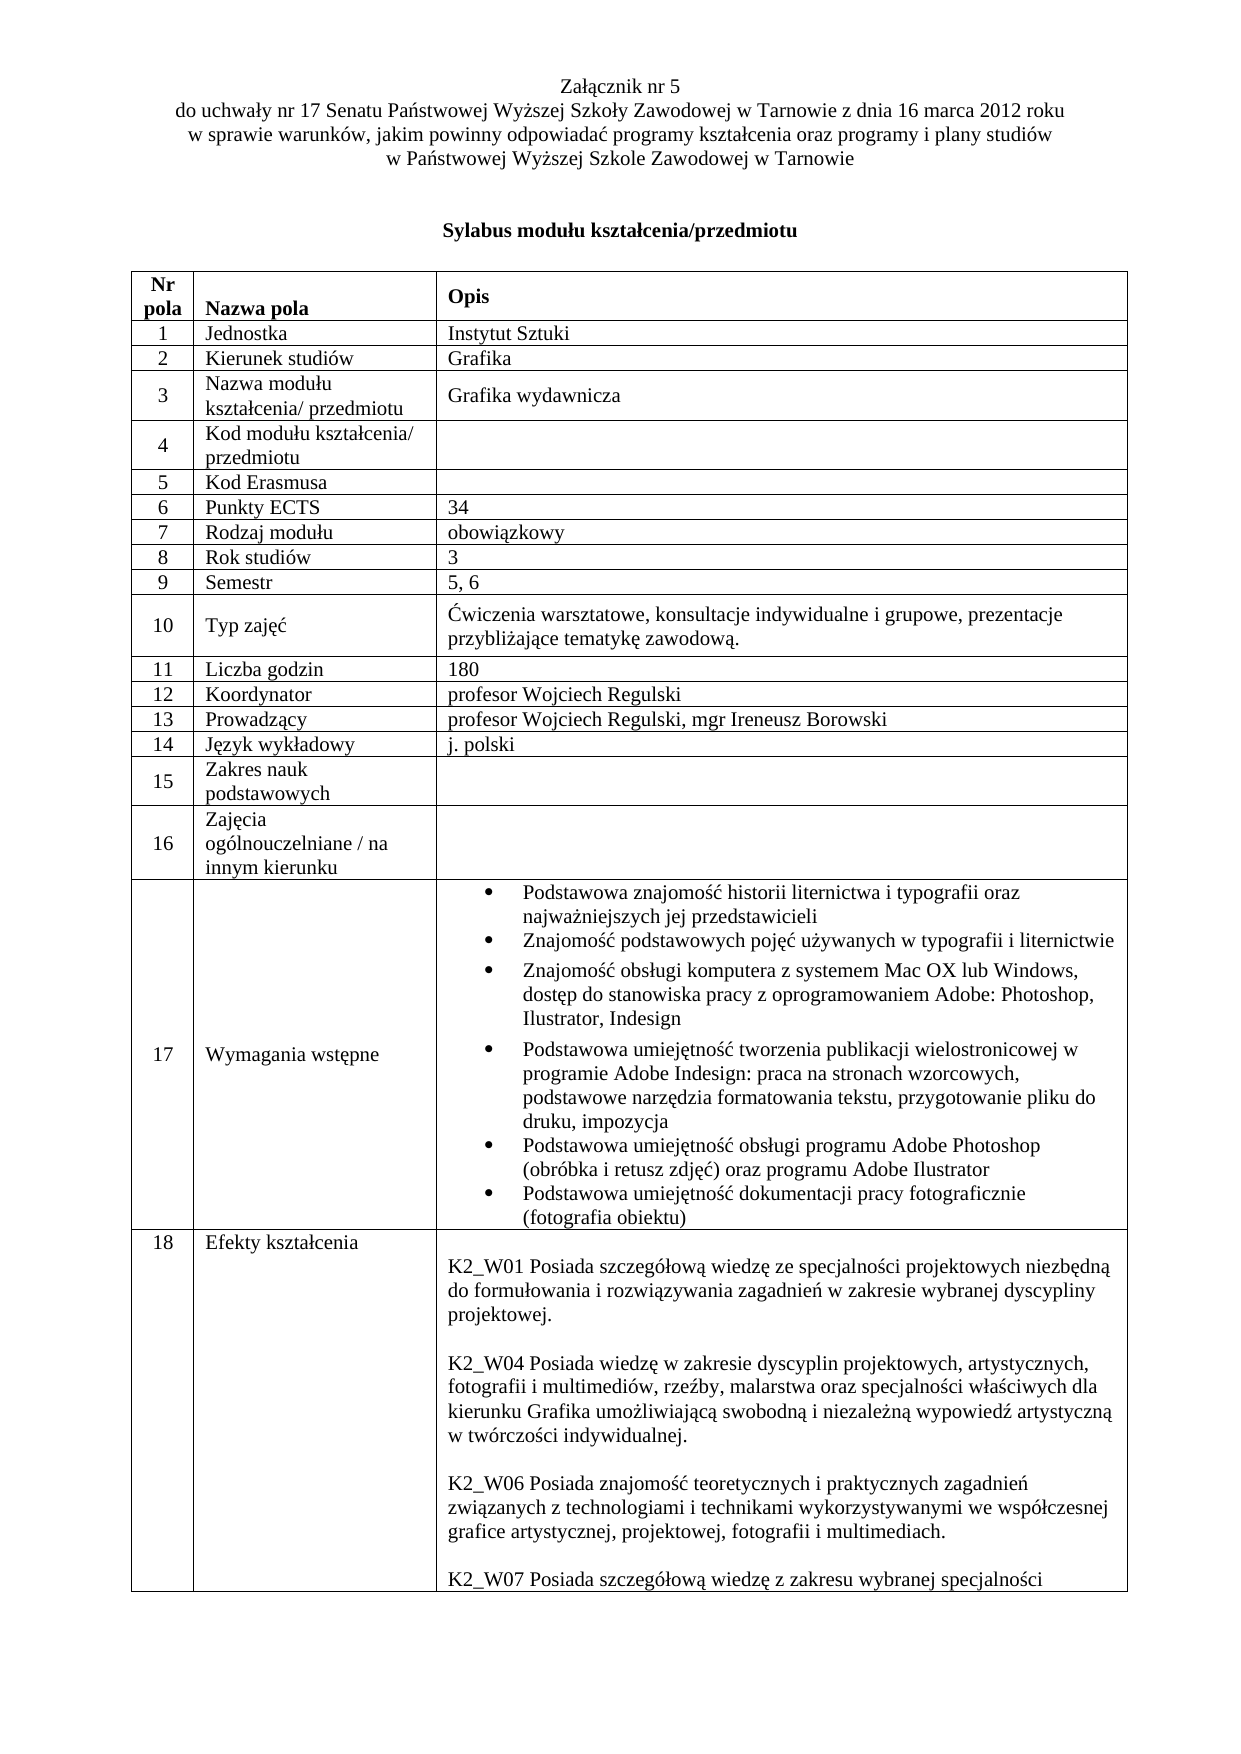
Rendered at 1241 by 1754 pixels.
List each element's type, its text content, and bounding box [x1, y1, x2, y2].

table_cell 4 [132, 421, 193, 469]
table_cell Język wykładowy [194, 732, 436, 756]
table_cell obowiązkowy [437, 520, 1127, 544]
table_cell 18 [132, 1230, 193, 1591]
table_cell 7 [132, 520, 193, 544]
table_cell 8 [132, 545, 193, 569]
table_cell Prowadzący [194, 707, 436, 731]
table_cell 9 [132, 570, 193, 594]
table_cell Jednostka [194, 321, 436, 345]
table_cell 15 [132, 757, 193, 805]
table_cell Kod modułu kształcenia/ przedmiotu [194, 421, 436, 469]
table_cell [437, 806, 1127, 879]
table_cell 2 [132, 346, 193, 370]
table_cell 13 [132, 707, 193, 731]
table_cell j. polski [437, 732, 1127, 756]
table_header Opis [437, 272, 1127, 320]
table_cell K2_W01 Posiada szczegółową wiedzę ze specjalności projektowych niezbędną do formułowania i rozwiązywania zagadnień w zakresie wybranej dyscypliny projektowej. K2_W04 Posiada wiedzę w zakresie dyscyplin projektowych, artystycznych, fotografii i multimediów, rzeźby, malarstwa oraz specjalności właściwych dla kierunku Grafika umożliwiającą swobodną i niezależną wypowiedź artystyczną w twórczości indywidualnej. K2_W06 Posiada znajomość teoretycznych i praktycznych zagadnień związanych z technologiami i technikami wykorzystywanymi we współczesnej grafice artystycznej, projektowej, fotografii i multimediach. K2_W07 Posiada szczegółową wiedzę z zakresu wybranej specjalności [437, 1230, 1127, 1591]
table_cell Instytut Sztuki [437, 321, 1127, 345]
table_cell Rodzaj modułu [194, 520, 436, 544]
table_cell 16 [132, 806, 193, 879]
table_cell 17 [132, 880, 193, 1229]
table_cell 34 [437, 495, 1127, 519]
table_cell Grafika wydawnicza [437, 371, 1127, 419]
table_cell Liczba godzin [194, 657, 436, 681]
table_cell Ćwiczenia warsztatowe, konsultacje indywidualne i grupowe, prezentacje przybliżające tematykę zawodową. [437, 595, 1127, 656]
table_cell 14 [132, 732, 193, 756]
table_cell profesor Wojciech Regulski, mgr Ireneusz Borowski [437, 707, 1127, 731]
table_cell 5, 6 [437, 570, 1127, 594]
table_cell 1 [132, 321, 193, 345]
table_cell 5 [132, 470, 193, 494]
table_cell Kierunek studiów [194, 346, 436, 370]
table_cell Kod Erasmusa [194, 470, 436, 494]
table_cell 3 [437, 545, 1127, 569]
table_cell profesor Wojciech Regulski [437, 682, 1127, 706]
table_cell 11 [132, 657, 193, 681]
table_cell Punkty ECTS [194, 495, 436, 519]
table_cell Grafika [437, 346, 1127, 370]
table_header Nr pola [132, 272, 193, 320]
table_cell 12 [132, 682, 193, 706]
table_cell Wymagania wstępne [194, 880, 436, 1229]
table_cell Zajęcia ogólnouczelniane / na innym kierunku [194, 806, 436, 879]
table_cell 3 [132, 371, 193, 419]
table_cell [437, 470, 1127, 494]
table_cell Semestr [194, 570, 436, 594]
table_cell 10 [132, 595, 193, 656]
table_header Nazwa pola [194, 272, 436, 320]
table_cell Rok studiów [194, 545, 436, 569]
table_cell Koordynator [194, 682, 436, 706]
table_cell Nazwa modułu kształcenia/ przedmiotu [194, 371, 436, 419]
table_cell [437, 421, 1127, 469]
table_cell [437, 757, 1127, 805]
table_cell 180 [437, 657, 1127, 681]
table_cell 6 [132, 495, 193, 519]
table_cell Typ zajęć [194, 595, 436, 656]
table_cell Podstawowa znajomość historii liternictwa i typografii oraz najważniejszych jej przedstawicieli Znajomość podstawowych pojęć używanych w typografii i liternictwie Znajomość obsługi komputera z systemem Mac OX lub Windows, dostęp do stanowiska pracy z oprogramowaniem Adobe: Photoshop, Ilustrator, Indesign Podstawowa umiejętność tworzenia publikacji wielostronicowej w programie Adobe Indesign: praca na stronach wzorcowych, podstawowe narzędzia formatowania tekstu, przygotowanie pliku do druku, impozycja Podstawowa umiejętność obsługi programu Adobe Photoshop (obróbka i retusz zdjęć) oraz programu Adobe Ilustrator Podstawowa umiejętność dokumentacji pracy fotograficznie (fotografia obiektu) [437, 880, 1127, 1229]
table_cell Efekty kształcenia [194, 1230, 436, 1591]
table_cell Zakres nauk podstawowych [194, 757, 436, 805]
